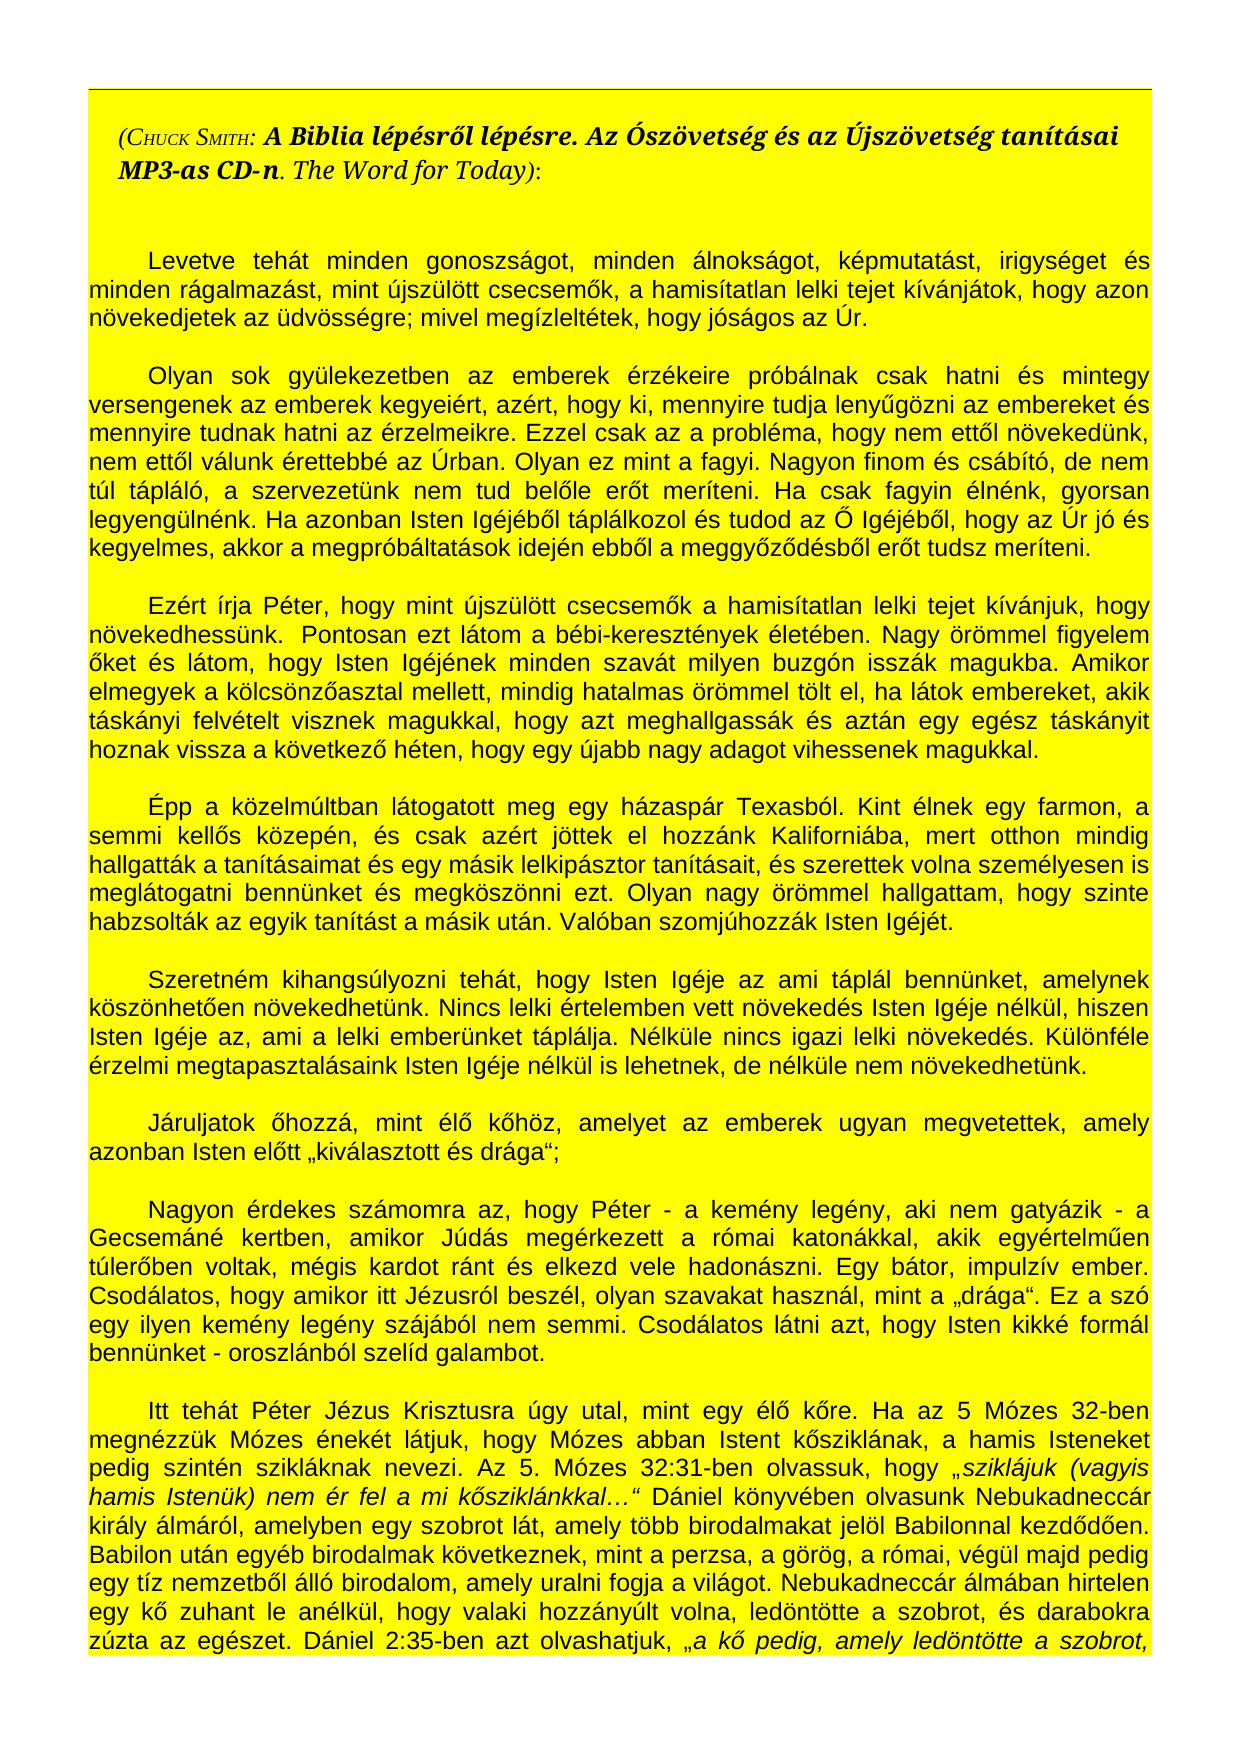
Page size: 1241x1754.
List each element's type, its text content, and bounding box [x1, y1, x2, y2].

text Járuljatok őhozzá, mint élő kőhöz, amelyet az emberek ugyan megvetettek, amely azonban Isten előtt „kiválasztott és drága“; [88, 1108, 1152, 1166]
text (Chuck Smith: A Biblia lépésről lépésre. Az Ószövetség és az Újszövetség tanításai MP3-as CD‑n. The Word for Today): [88, 90, 1152, 216]
text Itt tehát Péter Jézus Krisztusra úgy utal, mint egy élő kőre. Ha az 5 Mózes 32-ben megnézzük Mózes énekét látjuk, hogy Mózes abban Istent kősziklának, a hamis Isteneket pedig szintén szikláknak nevezi. Az 5. Mózes 32:31-ben olvassuk, hogy „sziklájuk (vagyis hamis Istenük) nem ér fel a mi kősziklánkkal…“ Dániel könyvében olvasunk Nebukadneccár király álmáról, amelyben egy szobrot lát, amely több birodalmakat jelöl Babilonnal kezdődően. Babilon után egyéb birodalmak következnek, mint a perzsa, a görög, a római, végül majd pedig egy tíz nemzetből álló birodalom, amely uralni fogja a világot. Nebukadneccár álmában hirtelen egy kő zuhant le anélkül, hogy valaki hozzányúlt volna, ledöntötte a szobrot, és darabokra zúzta az egészet. Dániel 2:35-ben azt olvashatjuk, „a kő pedig, amely ledöntötte a szobrot, [88, 1396, 1152, 1655]
text Olyan sok gyülekezetben az emberek érzékeire próbálnak csak hatni és mintegy versengenek az emberek kegyeiért, azért, hogy ki, mennyire tudja lenyűgözni az embereket és mennyire tudnak hatni az érzelmeikre. Ezzel csak az a probléma, hogy nem ettől növekedünk, nem ettől válunk érettebbé az Úrban. Olyan ez mint a fagyi. Nagyon finom és csábító, de nem túl tápláló, a szervezetünk nem tud belőle erőt meríteni. Ha csak fagyin élnénk, gyorsan legyengülnénk. Ha azonban Isten Igéjéből táplálkozol és tudod az Ő Igéjéből, hogy az Úr jó és kegyelmes, akkor a megpróbáltatások idején ebből a meggyőződésből erőt tudsz meríteni. [88, 361, 1152, 562]
text Levetve tehát minden gonoszságot, minden álnokságot, képmutatást, irigységet és minden rágalmazást, mint újszülött csecsemők, a hamisítatlan lelki tejet kívánjátok, hogy azon növekedjetek az üdvösségre; mivel megízleltétek, hogy jóságos az Úr. [88, 246, 1152, 332]
text Épp a közelmúltban látogatott meg egy házaspár Texasból. Kint élnek egy farmon, a semmi kellős közepén, és csak azért jöttek el hozzánk Kaliforniába, mert otthon mindig hallgatták a tanításaimat és egy másik lelkipásztor tanításait, és szerettek volna személyesen is meglátogatni bennünket és megköszönni ezt. Olyan nagy örömmel hallgattam, hogy szinte habzsolták az egyik tanítást a másik után. Valóban szomjúhozzák Isten Igéjét. [88, 792, 1152, 936]
text Nagyon érdekes számomra az, hogy Péter - a kemény legény, aki nem gatyázik - a Gecsemáné kertben, amikor Júdás megérkezett a római katonákkal, akik egyértelműen túlerőben voltak, mégis kardot ránt és elkezd vele hadonászni. Egy bátor, impulzív ember. Csodálatos, hogy amikor itt Jézusról beszél, olyan szavakat használ, mint a „drága“. Ez a szó egy ilyen kemény legény szájából nem semmi. Csodálatos látni azt, hogy Isten kikké formál bennünket - oroszlánból szelíd galambot. [88, 1195, 1152, 1367]
text Szeretném kihangsúlyozni tehát, hogy Isten Igéje az ami táplál bennünket, amelynek köszönhetően növekedhetünk. Nincs lelki értelemben vett növekedés Isten Igéje nélkül, hiszen Isten Igéje az, ami a lelki emberünket táplálja. Nélküle nincs igazi lelki növekedés. Különféle érzelmi megtapasztalásaink Isten Igéje nélkül is lehetnek, de nélküle nem növekedhetünk. [88, 965, 1152, 1080]
text Ezért írja Péter, hogy mint újszülött csecsemők a hamisítatlan lelki tejet kívánjuk, hogy növekedhessünk. Pontosan ezt látom a bébi-keresztények életében. Nagy örömmel figyelem őket és látom, hogy Isten Igéjének minden szavát milyen buzgón isszák magukba. Amikor elmegyek a kölcsönzőasztal mellett, mindig hatalmas örömmel tölt el, ha látok embereket, akik táskányi felvételt visznek magukkal, hogy azt meghallgassák és aztán egy egész táskányit hoznak vissza a következő héten, hogy egy újabb nagy adagot vihessenek magukkal. [88, 591, 1152, 763]
